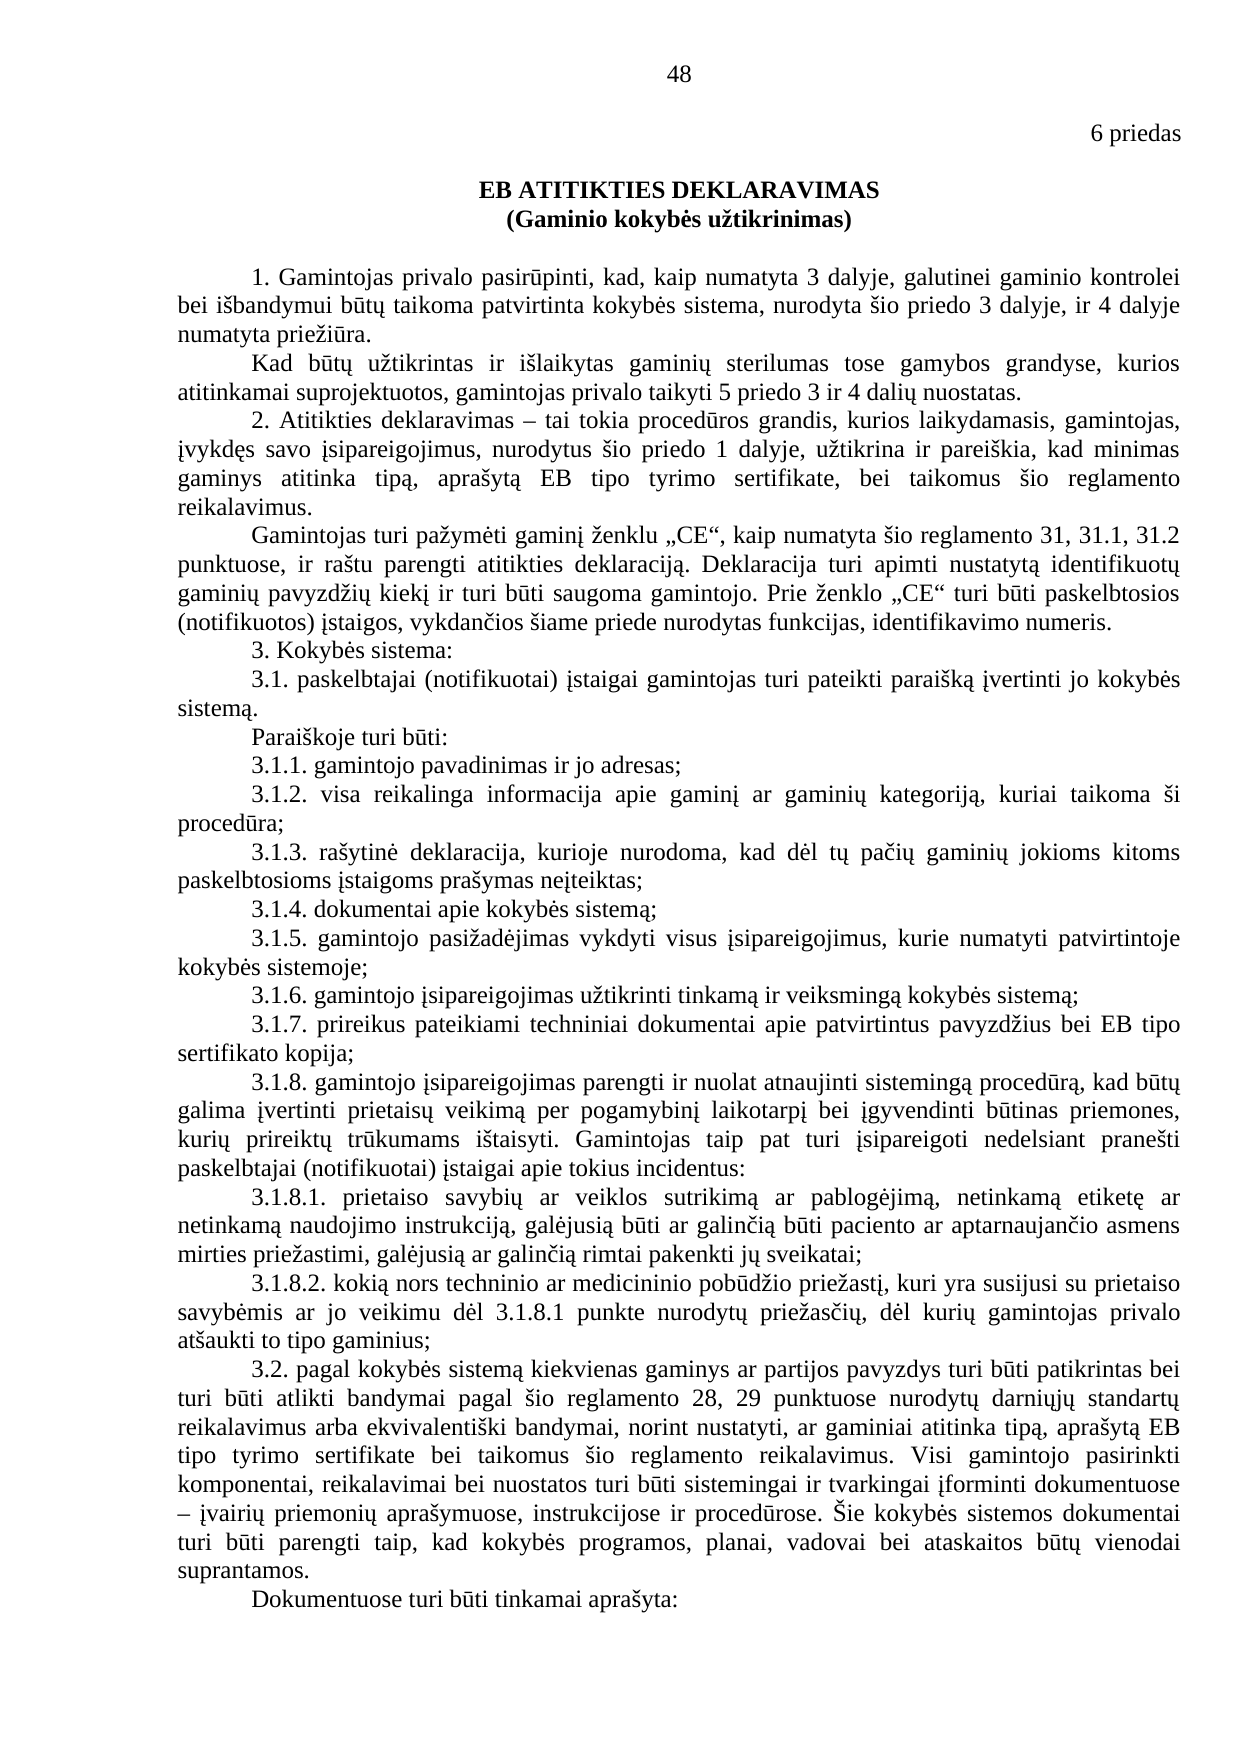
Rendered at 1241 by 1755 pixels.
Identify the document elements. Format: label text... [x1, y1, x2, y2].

text 1. Gamintojas privalo pasirūpinti, kad, kaip numatyta 3 dalyje, galutinei gaminio kontrolei bei išbandymui būtų taikoma patvirtinta kokybės sistema, nurodyta šio priedo 3 dalyje, ir 4 dalyje numatyta priežiūra. [177, 262, 1181, 348]
text 3.1.1. gamintojo pavadinimas ir jo adresas; [177, 751, 1181, 779]
text 3.1.2. visa reikalinga informacija apie gaminį ar gaminių kategoriją, kuriai taikoma ši procedūra; [177, 779, 1181, 837]
text 3.1. paskelbtajai (notifikuotai) įstaigai gamintojas turi pateikti paraišką įvertinti jo kokybės sistemą. [177, 664, 1181, 722]
text 3.1.8. gamintojo įsipareigojimas parengti ir nuolat atnaujinti sistemingą procedūrą, kad būtų galima įvertinti prietaisų veikimą per pogamybinį laikotarpį bei įgyvendinti būtinas priemones, kurių prireiktų trūkumams ištaisyti. Gamintojas taip pat turi įsipareigoti nedelsiant pranešti paskelbtajai (notifikuotai) įstaigai apie tokius incidentus: [177, 1067, 1181, 1182]
text 3.2. pagal kokybės sistemą kiekvienas gaminys ar partijos pavyzdys turi būti patikrintas bei turi būti atlikti bandymai pagal šio reglamento 28, 29 punktuose nurodytų darniųjų standartų reikalavimus arba ekvivalentiški bandymai, norint nustatyti, ar gaminiai atitinka tipą, aprašytą EB tipo tyrimo sertifikate bei taikomus šio reglamento reikalavimus. Visi gamintojo pasirinkti komponentai, reikalavimai bei nuostatos turi būti sistemingai ir tvarkingai įforminti dokumentuose – įvairių priemonių aprašymuose, instrukcijose ir procedūrose. Šie kokybės sistemos dokumentai turi būti parengti taip, kad kokybės programos, planai, vadovai bei ataskaitos būtų vienodai suprantamos. [177, 1354, 1181, 1584]
text Kad būtų užtikrintas ir išlaikytas gaminių sterilumas tose gamybos grandyse, kurios atitinkamai suprojektuotos, gamintojas privalo taikyti 5 priedo 3 ir 4 dalių nuostatas. [177, 348, 1181, 406]
text 3.1.7. prireikus pateikiami techniniai dokumentai apie patvirtintus pavyzdžius bei EB tipo sertifikato kopija; [177, 1009, 1181, 1067]
text 3.1.8.1. prietaiso savybių ar veiklos sutrikimą ar pablogėjimą, netinkamą etiketę ar netinkamą naudojimo instrukciją, galėjusią būti ar galinčią būti paciento ar aptarnaujančio asmens mirties priežastimi, galėjusią ar galinčią rimtai pakenkti jų sveikatai; [177, 1182, 1181, 1268]
text (Gaminio kokybės užtikrinimas) [177, 204, 1181, 233]
text 2. Atitikties deklaravimas – tai tokia procedūros grandis, kurios laikydamasis, gamintojas, įvykdęs savo įsipareigojimus, nurodytus šio priedo 1 dalyje, užtikrina ir pareiškia, kad minimas gaminys atitinka tipą, aprašytą EB tipo tyrimo sertifikate, bei taikomus šio reglamento reikalavimus. [177, 406, 1181, 521]
text 6 priedas [177, 118, 1181, 147]
text 3. Kokybės sistema: [177, 636, 1181, 664]
text 3.1.8.2. kokią nors techninio ar medicininio pobūdžio priežastį, kuri yra susijusi su prietaiso savybėmis ar jo veikimu dėl 3.1.8.1 punkte nurodytų priežasčių, dėl kurių gamintojas privalo atšaukti to tipo gaminius; [177, 1268, 1181, 1354]
text Gamintojas turi pažymėti gaminį ženklu „CE“, kaip numatyta šio reglamento 31, 31.1, 31.2 punktuose, ir raštu parengti atitikties deklaraciją. Deklaracija turi apimti nustatytą identifikuotų gaminių pavyzdžių kiekį ir turi būti saugoma gamintojo. Prie ženklo „CE“ turi būti paskelbtosios (notifikuotos) įstaigos, vykdančios šiame priede nurodytas funkcijas, identifikavimo numeris. [177, 521, 1181, 636]
text EB ATITIKTIES DEKLARAVIMAS [177, 176, 1181, 204]
text 3.1.5. gamintojo pasižadėjimas vykdyti visus įsipareigojimus, kurie numatyti patvirtintoje kokybės sistemoje; [177, 923, 1181, 981]
text 3.1.3. rašytinė deklaracija, kurioje nurodoma, kad dėl tų pačių gaminių jokioms kitoms paskelbtosioms įstaigoms prašymas neįteiktas; [177, 837, 1181, 894]
text 3.1.4. dokumentai apie kokybės sistemą; [177, 894, 1181, 923]
text 3.1.6. gamintojo įsipareigojimas užtikrinti tinkamą ir veiksmingą kokybės sistemą; [177, 981, 1181, 1009]
text Dokumentuose turi būti tinkamai aprašyta: [177, 1584, 1181, 1613]
text Paraiškoje turi būti: [177, 722, 1181, 751]
